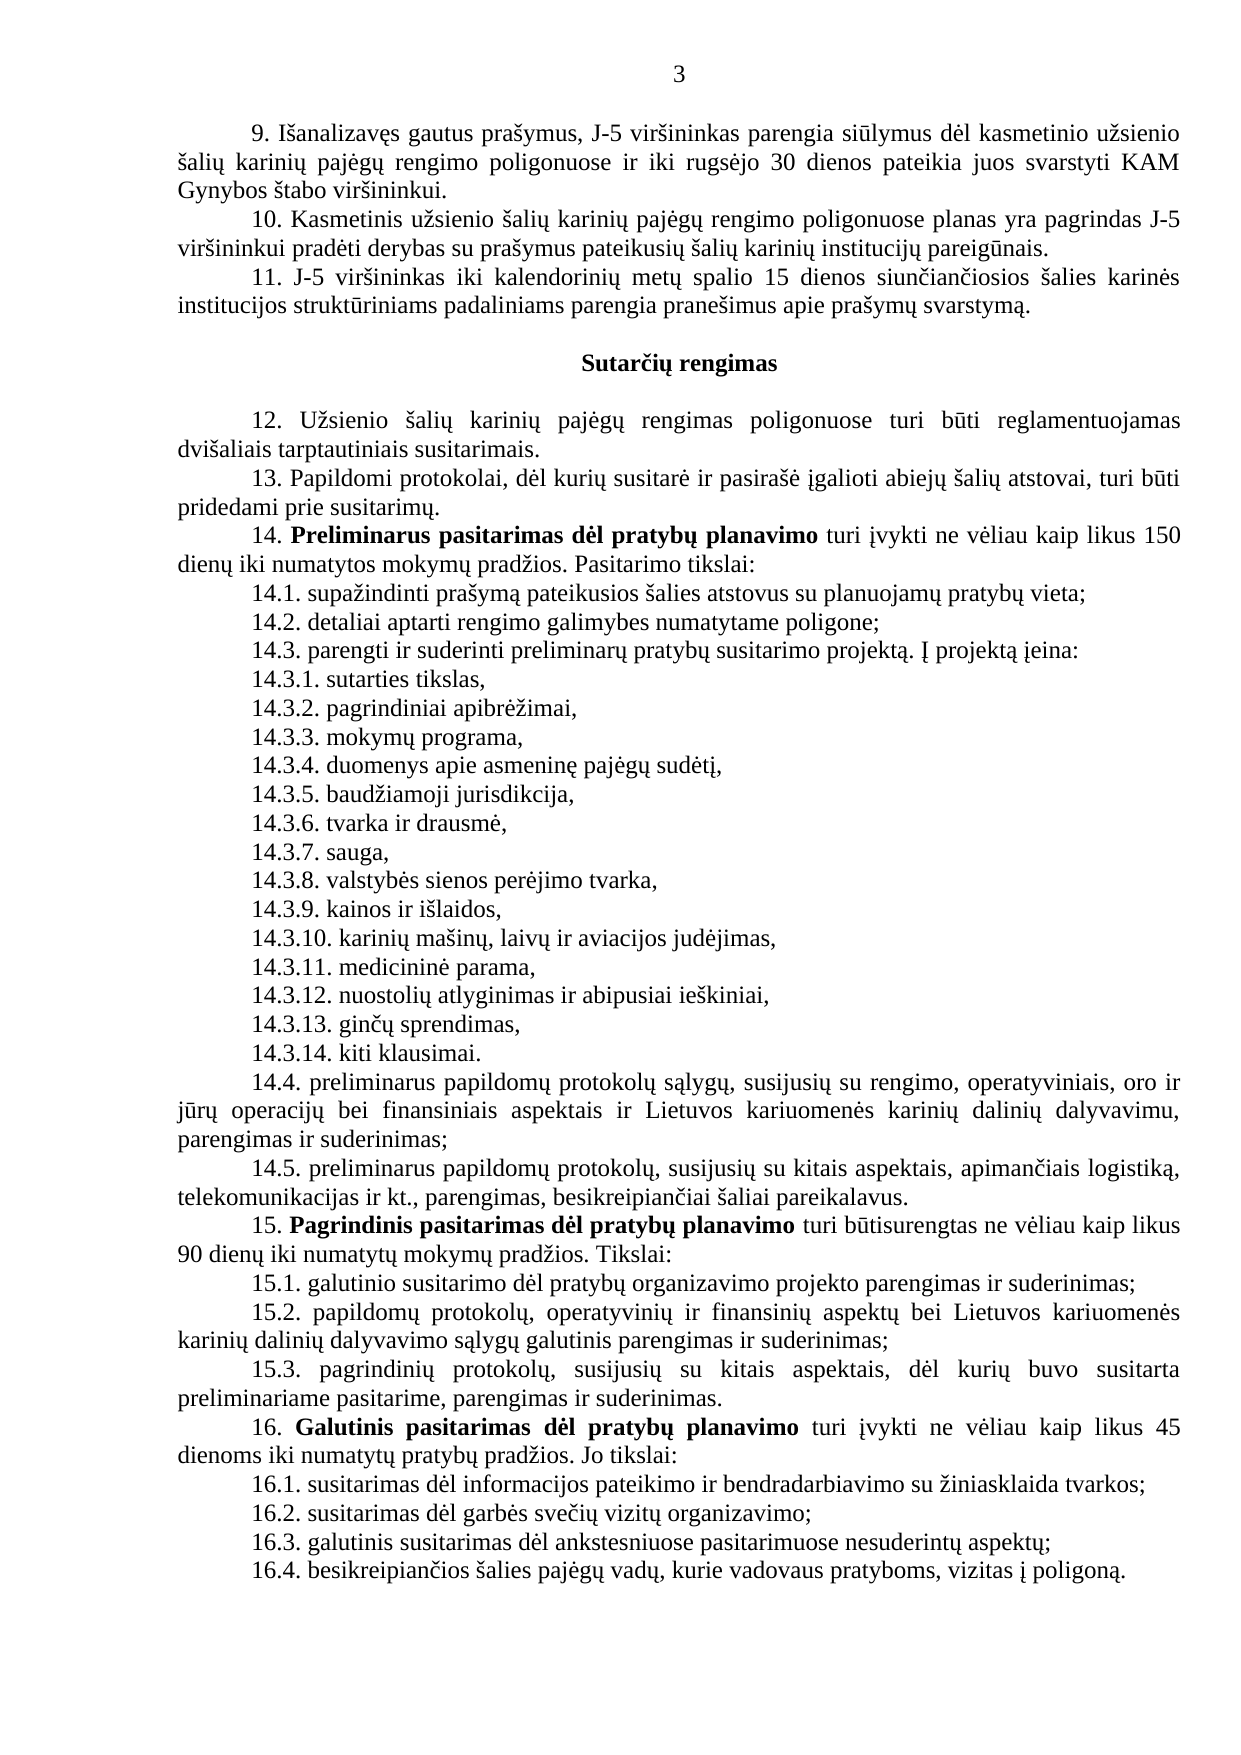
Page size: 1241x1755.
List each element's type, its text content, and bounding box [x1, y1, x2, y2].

text 15.3. pagrindinių protokolų, susijusių su kitais aspektais, dėl kurių buvo susitarta preliminariame pasitarime, parengimas ir suderinimas. [177, 1354, 1181, 1412]
text 14.3.13. ginčų sprendimas, [177, 1009, 1181, 1038]
text 15.1. galutinio susitarimo dėl pratybų organizavimo projekto parengimas ir suderinimas; [177, 1268, 1181, 1297]
text 14.3.14. kiti klausimai. [177, 1038, 1181, 1067]
text 14. Preliminarus pasitarimas dėl pratybų planavimo turi įvykti ne vėliau kaip likus 150 dienų iki numatytos mokymų pradžios. Pasitarimo tikslai: [177, 521, 1181, 578]
text 16.2. susitarimas dėl garbės svečių vizitų organizavimo; [177, 1498, 1181, 1527]
text 14.3.6. tvarka ir drausmė, [177, 808, 1181, 837]
text Sutarčių rengimas [177, 348, 1181, 377]
text 16.4. besikreipiančios šalies pajėgų vadų, kurie vadovaus pratyboms, vizitas į poligoną. [177, 1556, 1181, 1584]
text 14.1. supažindinti prašymą pateikusios šalies atstovus su planuojamų pratybų vieta; [177, 578, 1181, 607]
text 15. Pagrindinis pasitarimas dėl pratybų planavimo turi būtisurengtas ne vėliau kaip likus 90 dienų iki numatytų mokymų pradžios. Tikslai: [177, 1211, 1181, 1268]
text 14.3.8. valstybės sienos perėjimo tvarka, [177, 866, 1181, 894]
text 16. Galutinis pasitarimas dėl pratybų planavimo turi įvykti ne vėliau kaip likus 45 dienoms iki numatytų pratybų pradžios. Jo tikslai: [177, 1412, 1181, 1469]
text 14.3. parengti ir suderinti preliminarų pratybų susitarimo projektą. Į projektą įeina: [177, 636, 1181, 664]
text 14.3.2. pagrindiniai apibrėžimai, [177, 693, 1181, 722]
text 14.3.1. sutarties tikslas, [177, 664, 1181, 693]
text 11. J-5 viršininkas iki kalendorinių metų spalio 15 dienos siunčiančiosios šalies karinės institucijos struktūriniams padaliniams parengia pranešimus apie prašymų svarstymą. [177, 262, 1181, 319]
text 14.5. preliminarus papildomų protokolų, susijusių su kitais aspektais, apimančiais logistiką, telekomunikacijas ir kt., parengimas, besikreipiančiai šaliai pareikalavus. [177, 1153, 1181, 1211]
text 14.3.11. medicininė parama, [177, 952, 1181, 981]
text 14.3.12. nuostolių atlyginimas ir abipusiai ieškiniai, [177, 981, 1181, 1009]
text 14.2. detaliai aptarti rengimo galimybes numatytame poligone; [177, 607, 1181, 636]
text 9. Išanalizavęs gautus prašymus, J-5 viršininkas parengia siūlymus dėl kasmetinio užsienio šalių karinių pajėgų rengimo poligonuose ir iki rugsėjo 30 dienos pateikia juos svarstyti KAM Gynybos štabo viršininkui. [177, 118, 1181, 204]
text 14.3.10. karinių mašinų, laivų ir aviacijos judėjimas, [177, 923, 1181, 952]
text 14.3.7. sauga, [177, 837, 1181, 866]
text 14.3.4. duomenys apie asmeninę pajėgų sudėtį, [177, 751, 1181, 779]
text 12. Užsienio šalių karinių pajėgų rengimas poligonuose turi būti reglamentuojamas dvišaliais tarptautiniais susitarimais. [177, 406, 1181, 463]
text 13. Papildomi protokolai, dėl kurių susitarė ir pasirašė įgalioti abiejų šalių atstovai, turi būti pridedami prie susitarimų. [177, 463, 1181, 521]
text 15.2. papildomų protokolų, operatyvinių ir finansinių aspektų bei Lietuvos kariuomenės karinių dalinių dalyvavimo sąlygų galutinis parengimas ir suderinimas; [177, 1297, 1181, 1354]
text 14.3.5. baudžiamoji jurisdikcija, [177, 779, 1181, 808]
text 14.3.9. kainos ir išlaidos, [177, 894, 1181, 923]
text 16.1. susitarimas dėl informacijos pateikimo ir bendradarbiavimo su žiniasklaida tvarkos; [177, 1469, 1181, 1498]
text 14.3.3. mokymų programa, [177, 722, 1181, 751]
text 10. Kasmetinis užsienio šalių karinių pajėgų rengimo poligonuose planas yra pagrindas J-5 viršininkui pradėti derybas su prašymus pateikusių šalių karinių institucijų pareigūnais. [177, 204, 1181, 262]
text 16.3. galutinis susitarimas dėl ankstesniuose pasitarimuose nesuderintų aspektų; [177, 1527, 1181, 1556]
text 14.4. preliminarus papildomų protokolų sąlygų, susijusių su rengimo, operatyviniais, oro ir jūrų operacijų bei finansiniais aspektais ir Lietuvos kariuomenės karinių dalinių dalyvavimu, parengimas ir suderinimas; [177, 1067, 1181, 1153]
